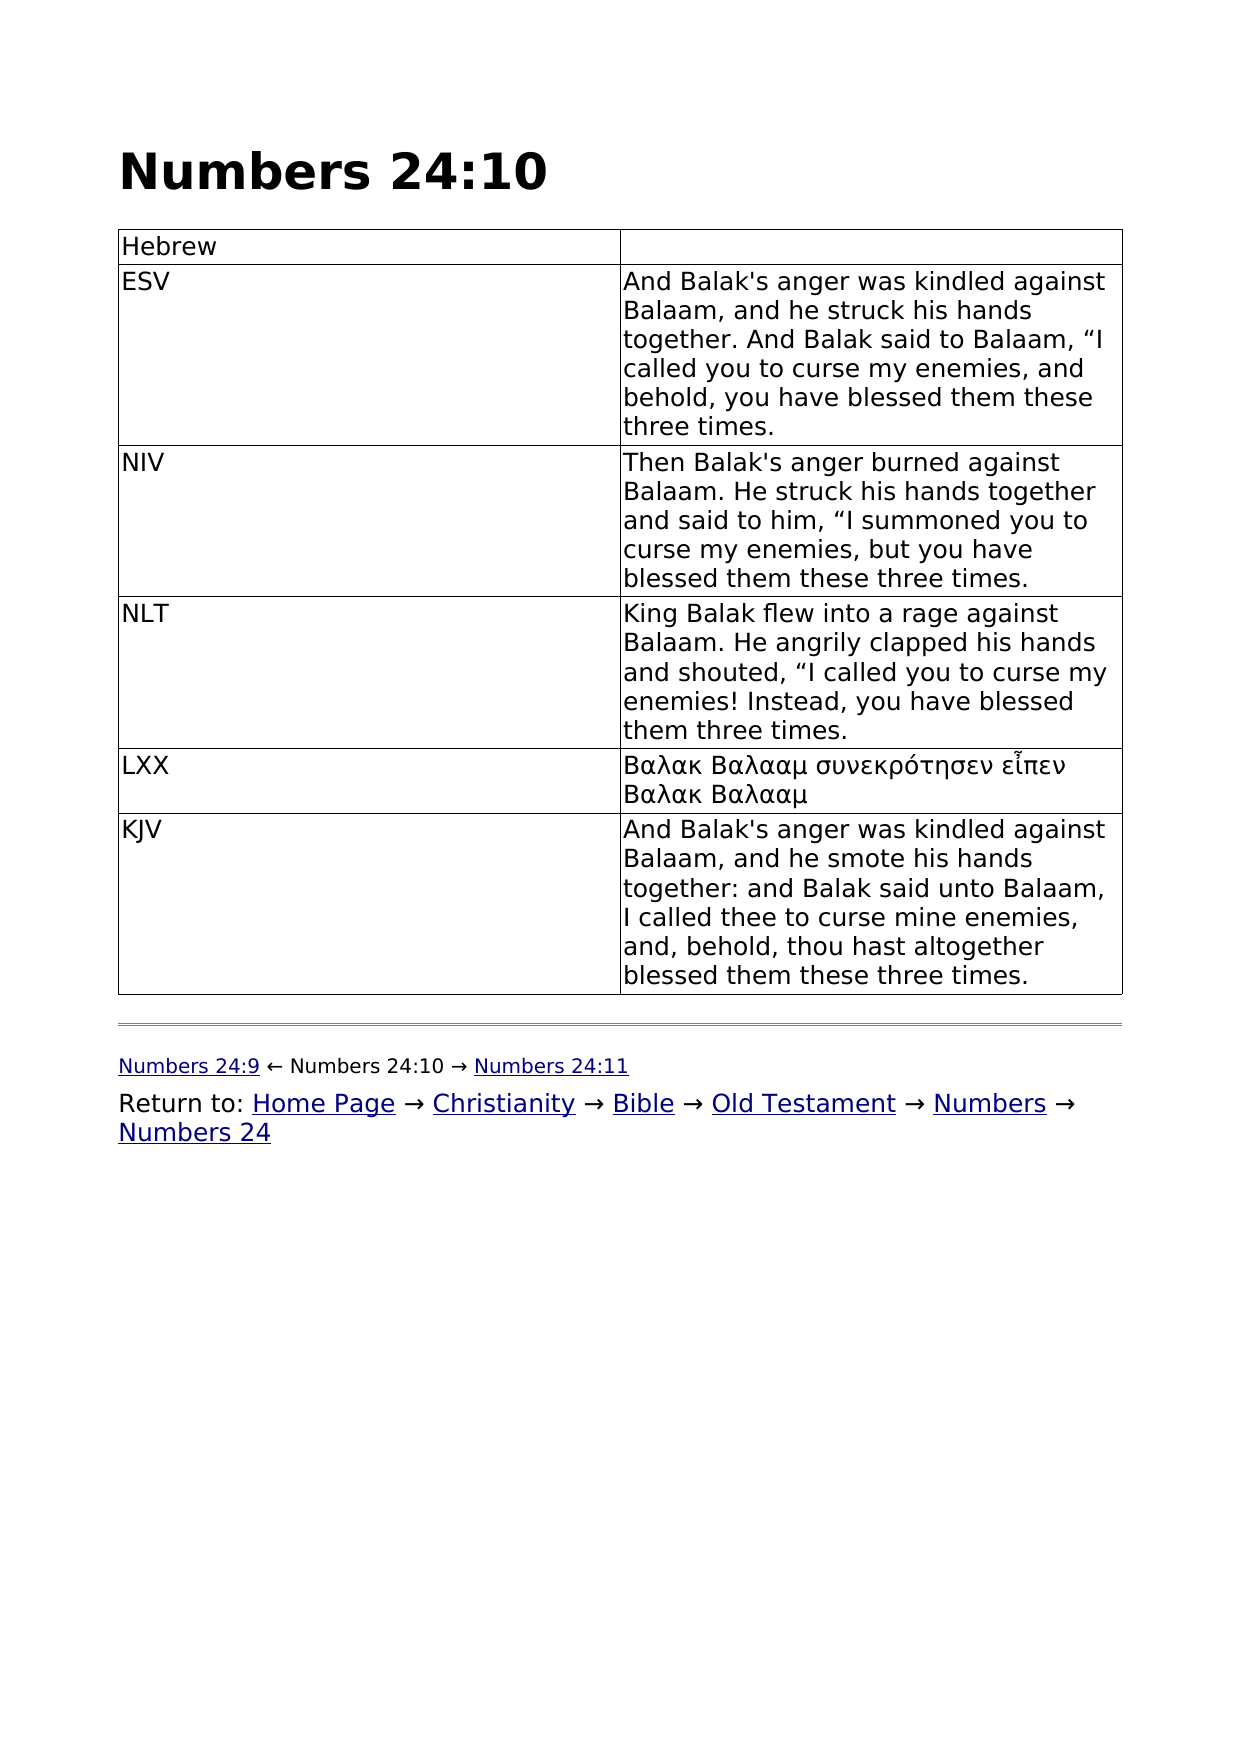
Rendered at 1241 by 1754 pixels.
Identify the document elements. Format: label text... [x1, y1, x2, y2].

subtitle Numbers 24:10 [118, 143, 1122, 201]
table_cell NIV [119, 446, 620, 596]
table_cell Then Balak's anger burned against Balaam. He struck his hands together and said to him, “I summoned you to curse my enemies, but you have blessed them these three times. [621, 446, 1122, 596]
table_header Hebrew [119, 230, 620, 264]
table_cell And Balak's anger was kindled against Balaam, and he smote his hands together: and Balak said unto Balaam, I called thee to curse mine enemies, and, behold, thou hast altogether blessed them these three times. [621, 814, 1122, 993]
table_cell NLT [119, 597, 620, 748]
table_cell LXX [119, 749, 620, 812]
text Numbers 24:9 ← Numbers 24:10 → Numbers 24:11 [118, 1055, 1122, 1089]
table_cell King Balak flew into a rage against Balaam. He angrily clapped his hands and shouted, “I called you to curse my enemies! Instead, you have blessed them three times. [621, 597, 1122, 748]
table_cell KJV [119, 814, 620, 993]
table_header [621, 230, 1122, 264]
table_cell ESV [119, 265, 620, 445]
text Return to: Home Page → Christianity → Bible → Old Testament → Numbers → Numbers 24 [118, 1089, 1122, 1147]
table_cell And Balak's anger was kindled against Balaam, and he struck his hands together. And Balak said to Balaam, “I called you to curse my enemies, and behold, you have blessed them these three times. [621, 265, 1122, 445]
table_cell Βαλακ Βαλααμ συνεκρότησεν εἶπεν Βαλακ Βαλααμ [621, 749, 1122, 812]
